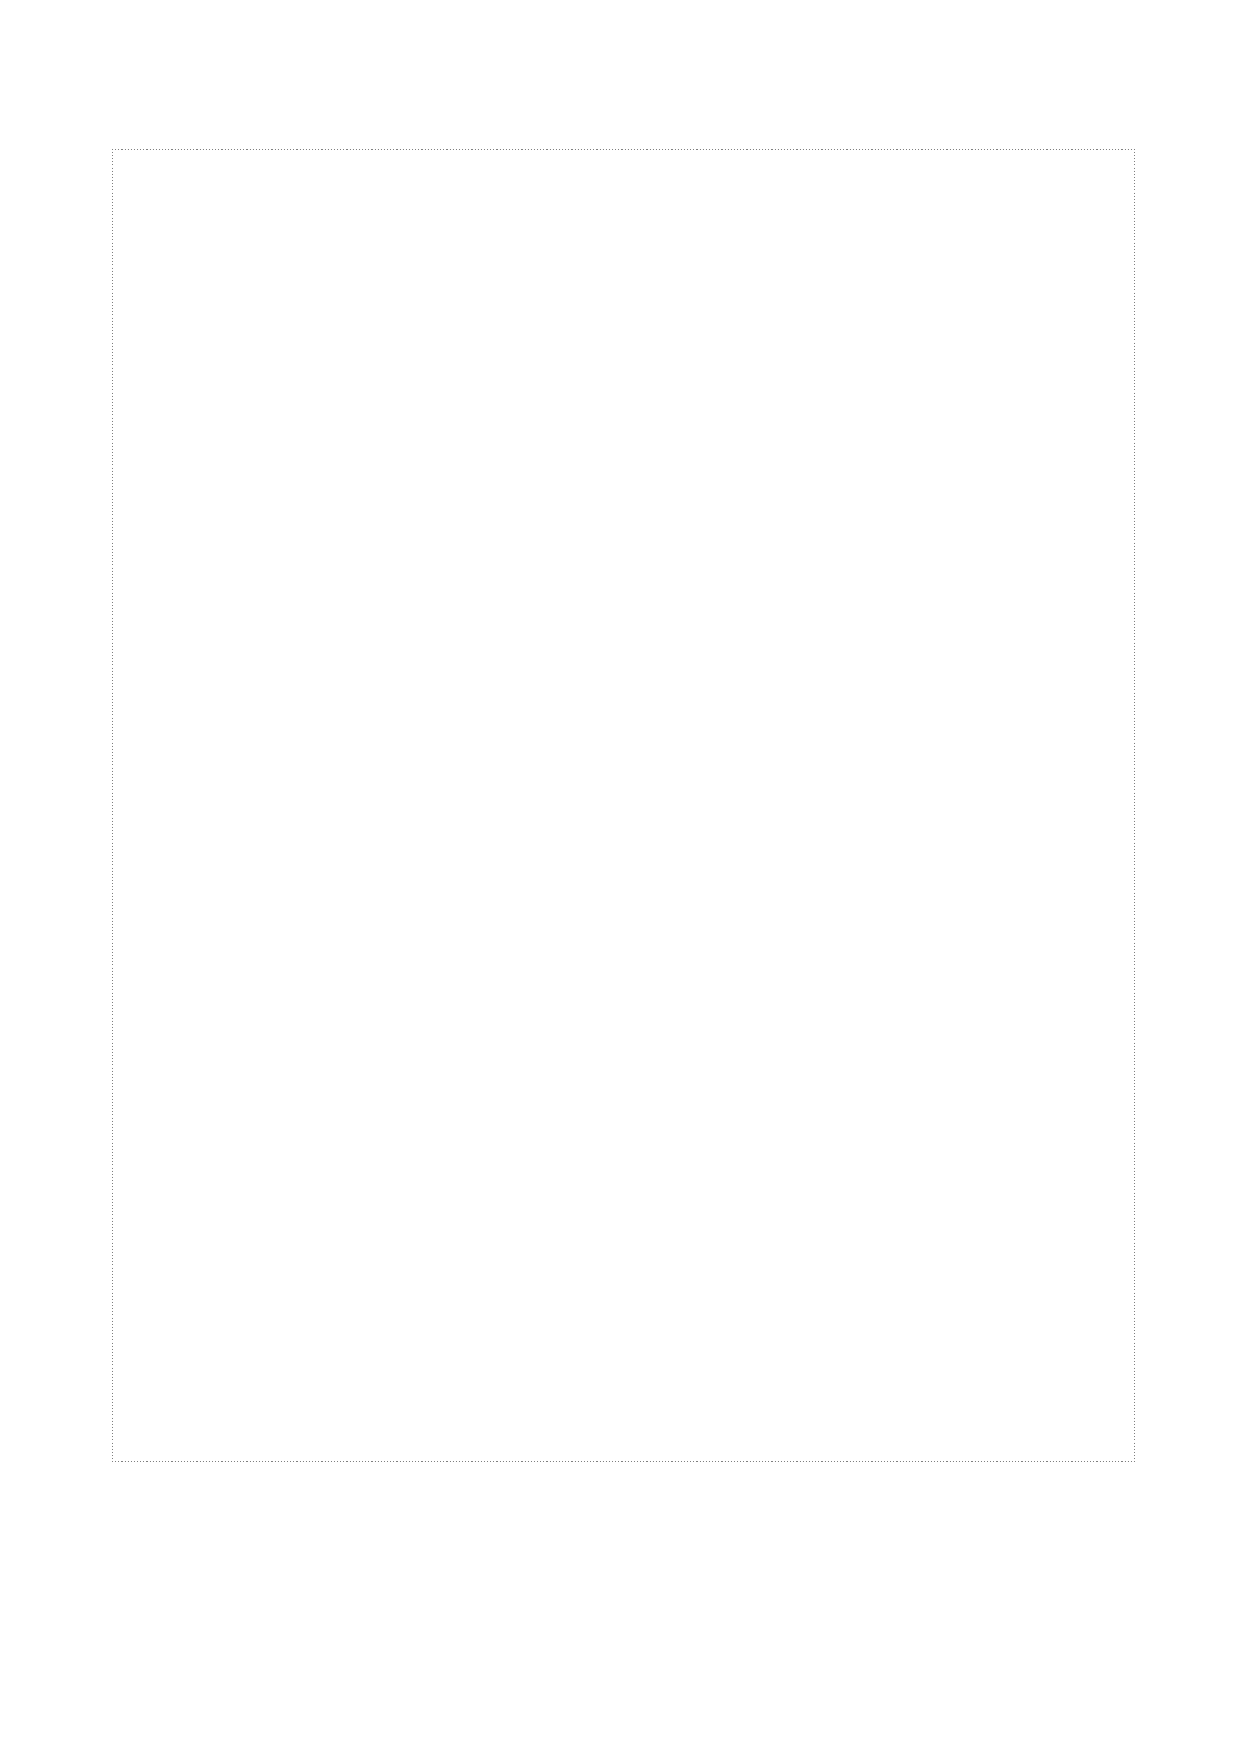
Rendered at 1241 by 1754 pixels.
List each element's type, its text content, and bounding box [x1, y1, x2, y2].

table_cell Your research motivation/objective, recent work, ongoing work and progress: (Please provide a list of your publications after the main paragraph.) List of Publications: [112, 149, 1134, 1461]
